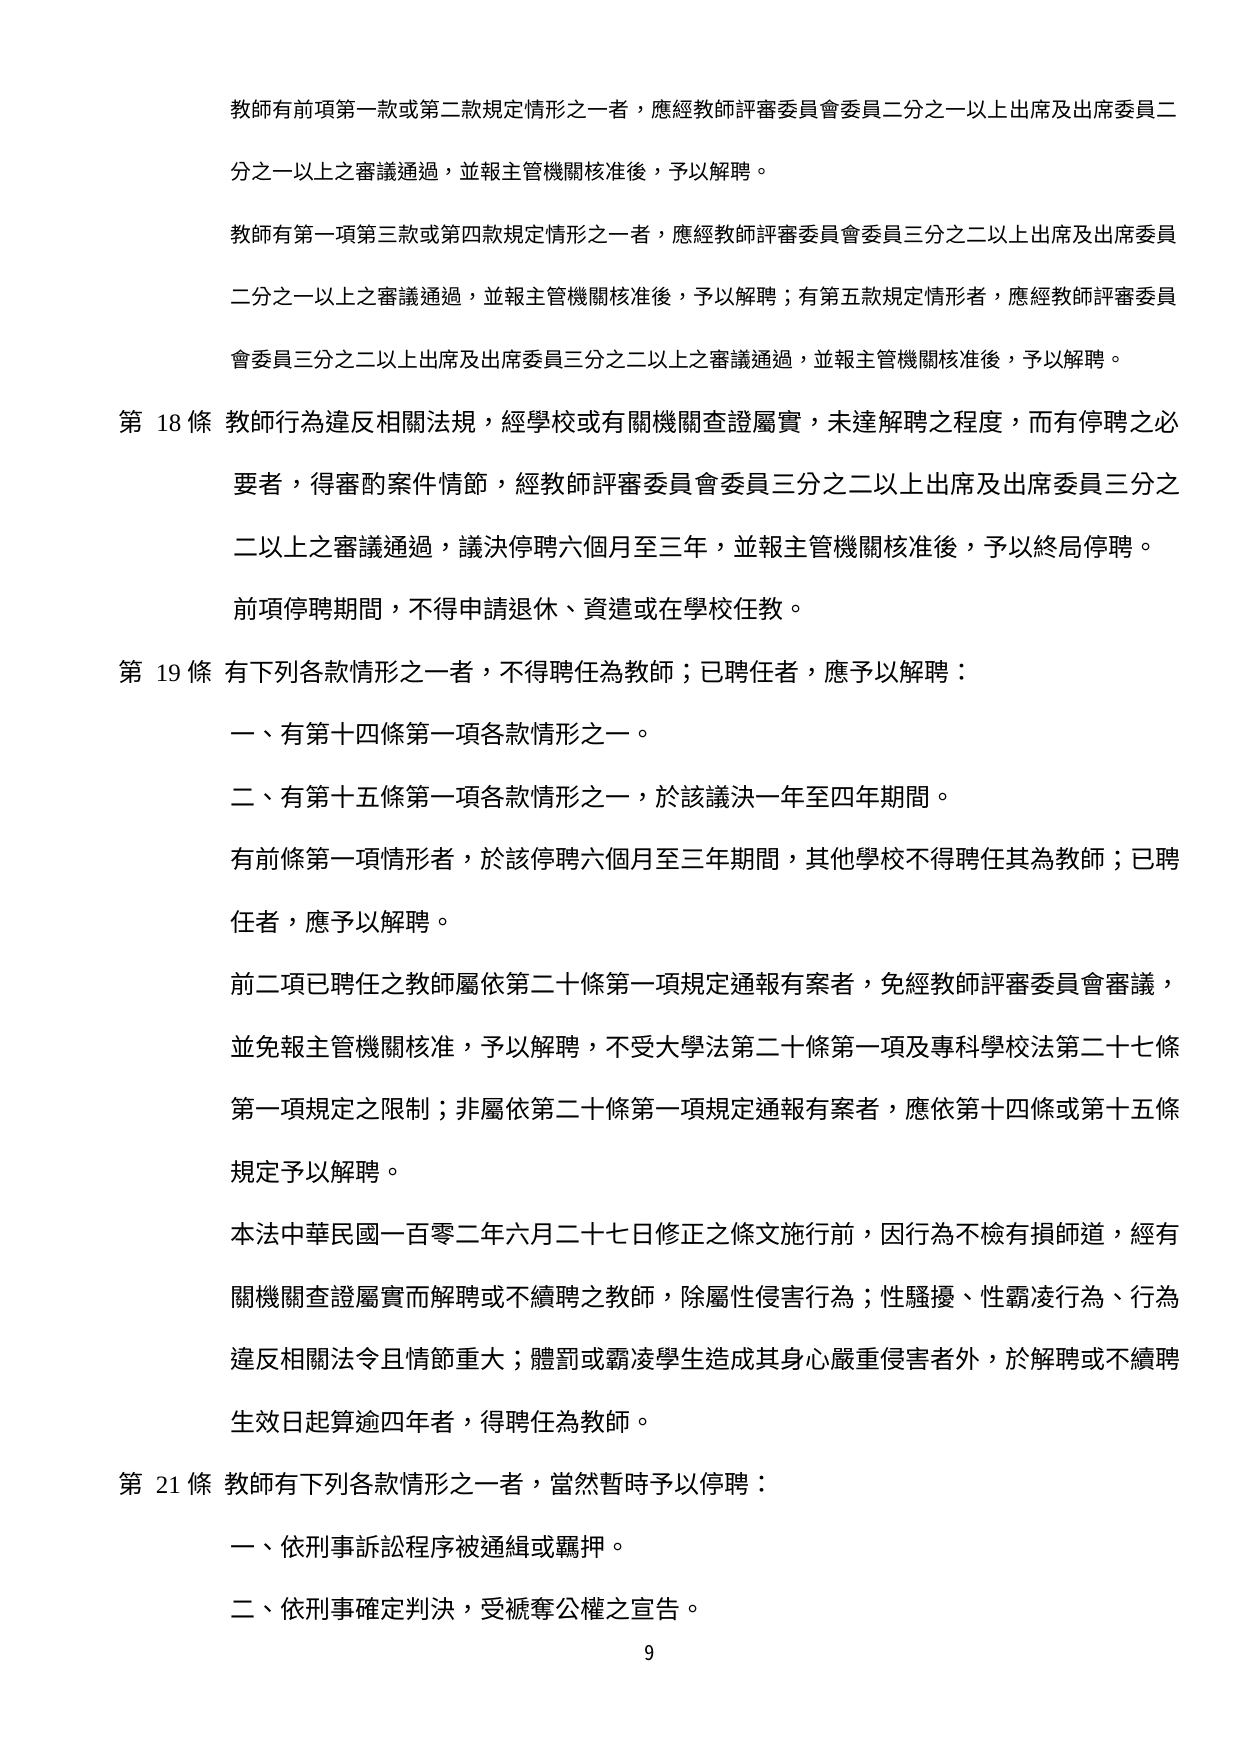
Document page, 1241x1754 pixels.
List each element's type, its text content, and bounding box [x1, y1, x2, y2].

text 二、有第十五條第一項各款情形之一，於該議決一年至四年期間。 [118, 754, 1181, 816]
text 第 18 條 教師行為違反相關法規，經學校或有關機關查證屬實，未達解聘之程度，而有停聘之必要者，得審酌案件情節，經教師評審委員會委員三分之二以上出席及出席委員三分之二以上之審議通過，議決停聘六個月至三年，並報主管機關核准後，予以終局停聘。 [118, 379, 1181, 566]
text 第 19 條 有下列各款情形之一者，不得聘任為教師；已聘任者，應予以解聘： [118, 629, 1181, 691]
text 本法中華民國一百零二年六月二十七日修正之條文施行前，因行為不檢有損師道，經有關機關查證屬實而解聘或不續聘之教師，除屬性侵害行為；性騷擾、性霸凌行為、行為違反相關法令且情節重大；體罰或霸凌學生造成其身心嚴重侵害者外，於解聘或不續聘生效日起算逾四年者，得聘任為教師。 [230, 1191, 1181, 1441]
text 教師有第一項第三款或第四款規定情形之一者，應經教師評審委員會委員三分之二以上出席及出席委員二分之一以上之審議通過，並報主管機關核准後，予以解聘；有第五款規定情形者，應經教師評審委員會委員三分之二以上出席及出席委員三分之二以上之審議通過，並報主管機關核准後，予以解聘。 [230, 191, 1181, 379]
text 一、有第十四條第一項各款情形之一。 [118, 691, 1181, 754]
text 一、依刑事訴訟程序被通緝或羈押。 [118, 1504, 1181, 1566]
text 第 21 條 教師有下列各款情形之一者，當然暫時予以停聘： [118, 1441, 1181, 1504]
text 有前條第一項情形者，於該停聘六個月至三年期間，其他學校不得聘任其為教師；已聘任者，應予以解聘。 [230, 816, 1181, 941]
text 二、依刑事確定判決，受褫奪公權之宣告。 [118, 1566, 1181, 1629]
text 前項停聘期間，不得申請退休、資遣或在學校任教。 [118, 566, 1181, 629]
text 教師有前項第一款或第二款規定情形之一者，應經教師評審委員會委員二分之一以上出席及出席委員二分之一以上之審議通過，並報主管機關核准後，予以解聘。 [230, 66, 1181, 191]
text 前二項已聘任之教師屬依第二十條第一項規定通報有案者，免經教師評審委員會審議，並免報主管機關核准，予以解聘，不受大學法第二十條第一項及專科學校法第二十七條第一項規定之限制；非屬依第二十條第一項規定通報有案者，應依第十四條或第十五條規定予以解聘。 [230, 941, 1181, 1191]
